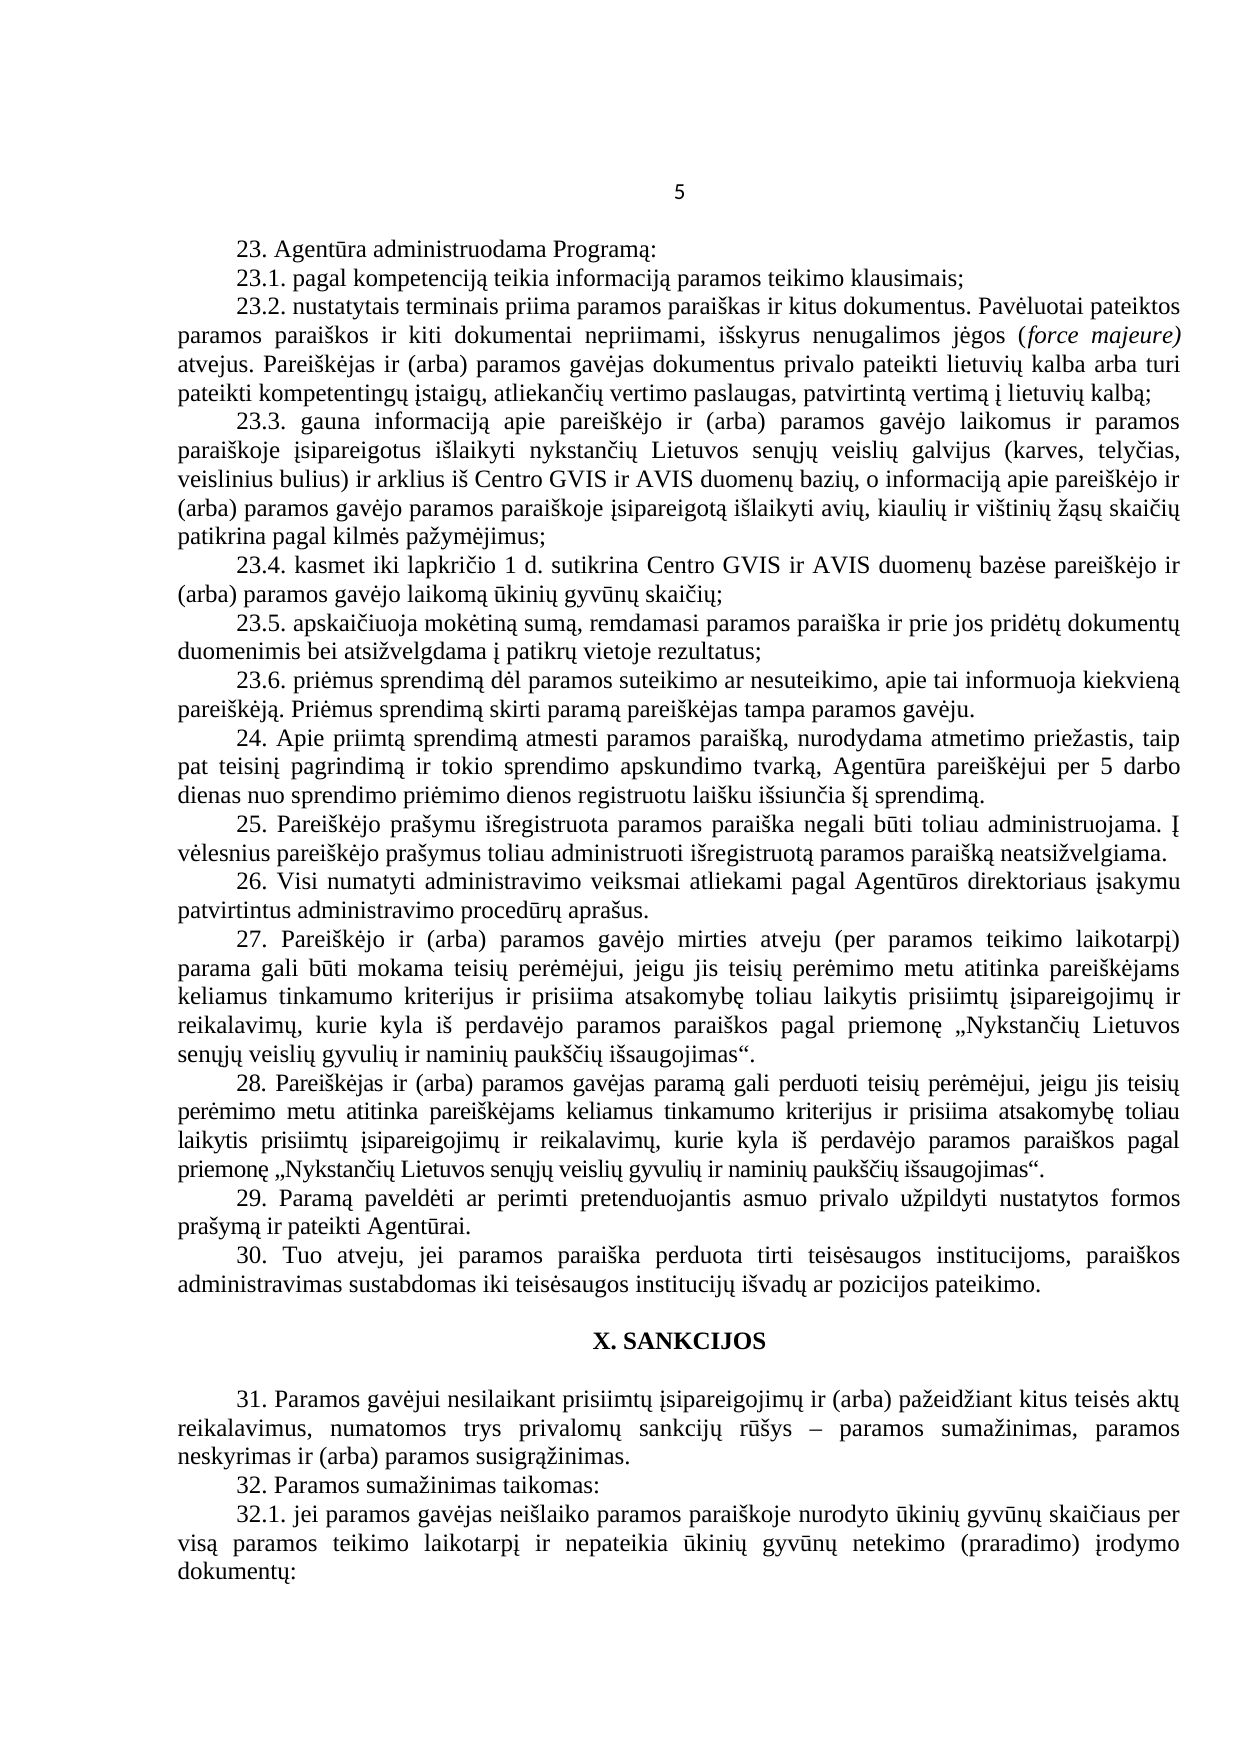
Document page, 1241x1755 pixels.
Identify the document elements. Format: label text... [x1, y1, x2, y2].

text 26. Visi numatyti administravimo veiksmai atliekami pagal Agentūros direktoriaus įsakymu patvirtintus administravimo procedūrų aprašus. [177, 866, 1181, 924]
text 30. Tuo atveju, jei paramos paraiška perduota tirti teisėsaugos institucijoms, paraiškos administravimas sustabdomas iki teisėsaugos institucijų išvadų ar pozicijos pateikimo. [177, 1240, 1181, 1298]
text 23.2. nustatytais terminais priima paramos paraiškas ir kitus dokumentus. Pavėluotai pateiktos paramos paraiškos ir kiti dokumentai nepriimami, išskyrus nenugalimos jėgos (force majeure) atvejus. Pareiškėjas ir (arba) paramos gavėjas dokumentus privalo pateikti lietuvių kalba arba turi pateikti kompetentingų įstaigų, atliekančių vertimo paslaugas, patvirtintą vertimą į lietuvių kalbą; [177, 291, 1181, 406]
text 23.1. pagal kompetenciją teikia informaciją paramos teikimo klausimais; [177, 263, 1181, 291]
text 27. Pareiškėjo ir (arba) paramos gavėjo mirties atveju (per paramos teikimo laikotarpį) parama gali būti mokama teisių perėmėjui, jeigu jis teisių perėmimo metu atitinka pareiškėjams keliamus tinkamumo kriterijus ir prisiima atsakomybę toliau laikytis prisiimtų įsipareigojimų ir reikalavimų, kurie kyla iš perdavėjo paramos paraiškos pagal priemonę „Nykstančių Lietuvos senųjų veislių gyvulių ir naminių paukščių išsaugojimas“. [177, 924, 1181, 1068]
text 32. Paramos sumažinimas taikomas: [177, 1470, 1181, 1499]
text 23.5. apskaičiuoja mokėtiną sumą, remdamasi paramos paraiška ir prie jos pridėtų dokumentų duomenimis bei atsižvelgdama į patikrų vietoje rezultatus; [177, 608, 1181, 665]
text 29. Paramą paveldėti ar perimti pretenduojantis asmuo privalo užpildyti nustatytos formos prašymą ir pateikti Agentūrai. [177, 1183, 1181, 1240]
text 23. Agentūra administruodama Programą: [177, 234, 1181, 263]
text 23.3. gauna informaciją apie pareiškėjo ir (arba) paramos gavėjo laikomus ir paramos paraiškoje įsipareigotus išlaikyti nykstančių Lietuvos senųjų veislių galvijus (karves, telyčias, veislinius bulius) ir arklius iš Centro GVIS ir AVIS duomenų bazių, o informaciją apie pareiškėjo ir (arba) paramos gavėjo paramos paraiškoje įsipareigotą išlaikyti avių, kiaulių ir vištinių žąsų skaičių patikrina pagal kilmės pažymėjimus; [177, 406, 1181, 550]
text X. SANKCIJOS [177, 1326, 1181, 1355]
text 28. Pareiškėjas ir (arba) paramos gavėjas paramą gali perduoti teisių perėmėjui, jeigu jis teisių perėmimo metu atitinka pareiškėjams keliamus tinkamumo kriterijus ir prisiima atsakomybę toliau laikytis prisiimtų įsipareigojimų ir reikalavimų, kurie kyla iš perdavėjo paramos paraiškos pagal priemonę „Nykstančių Lietuvos senųjų veislių gyvulių ir naminių paukščių išsaugojimas“. [177, 1068, 1181, 1183]
text 25. Pareiškėjo prašymu išregistruota paramos paraiška negali būti toliau administruojama. Į vėlesnius pareiškėjo prašymus toliau administruoti išregistruotą paramos paraišką neatsižvelgiama. [177, 809, 1181, 866]
text 31. Paramos gavėjui nesilaikant prisiimtų įsipareigojimų ir (arba) pažeidžiant kitus teisės aktų reikalavimus, numatomos trys privalomų sankcijų rūšys – paramos sumažinimas, paramos neskyrimas ir (arba) paramos susigrąžinimas. [177, 1384, 1181, 1470]
text 32.1. jei paramos gavėjas neišlaiko paramos paraiškoje nurodyto ūkinių gyvūnų skaičiaus per visą paramos teikimo laikotarpį ir nepateikia ūkinių gyvūnų netekimo (praradimo) įrodymo dokumentų: [177, 1499, 1181, 1585]
text 24. Apie priimtą sprendimą atmesti paramos paraišką, nurodydama atmetimo priežastis, taip pat teisinį pagrindimą ir tokio sprendimo apskundimo tvarką, Agentūra pareiškėjui per 5 darbo dienas nuo sprendimo priėmimo dienos registruotu laišku išsiunčia šį sprendimą. [177, 723, 1181, 809]
text 23.4. kasmet iki lapkričio 1 d. sutikrina Centro GVIS ir AVIS duomenų bazėse pareiškėjo ir (arba) paramos gavėjo laikomą ūkinių gyvūnų skaičių; [177, 550, 1181, 608]
text 23.6. priėmus sprendimą dėl paramos suteikimo ar nesuteikimo, apie tai informuoja kiekvieną pareiškėją. Priėmus sprendimą skirti paramą pareiškėjas tampa paramos gavėju. [177, 665, 1181, 723]
